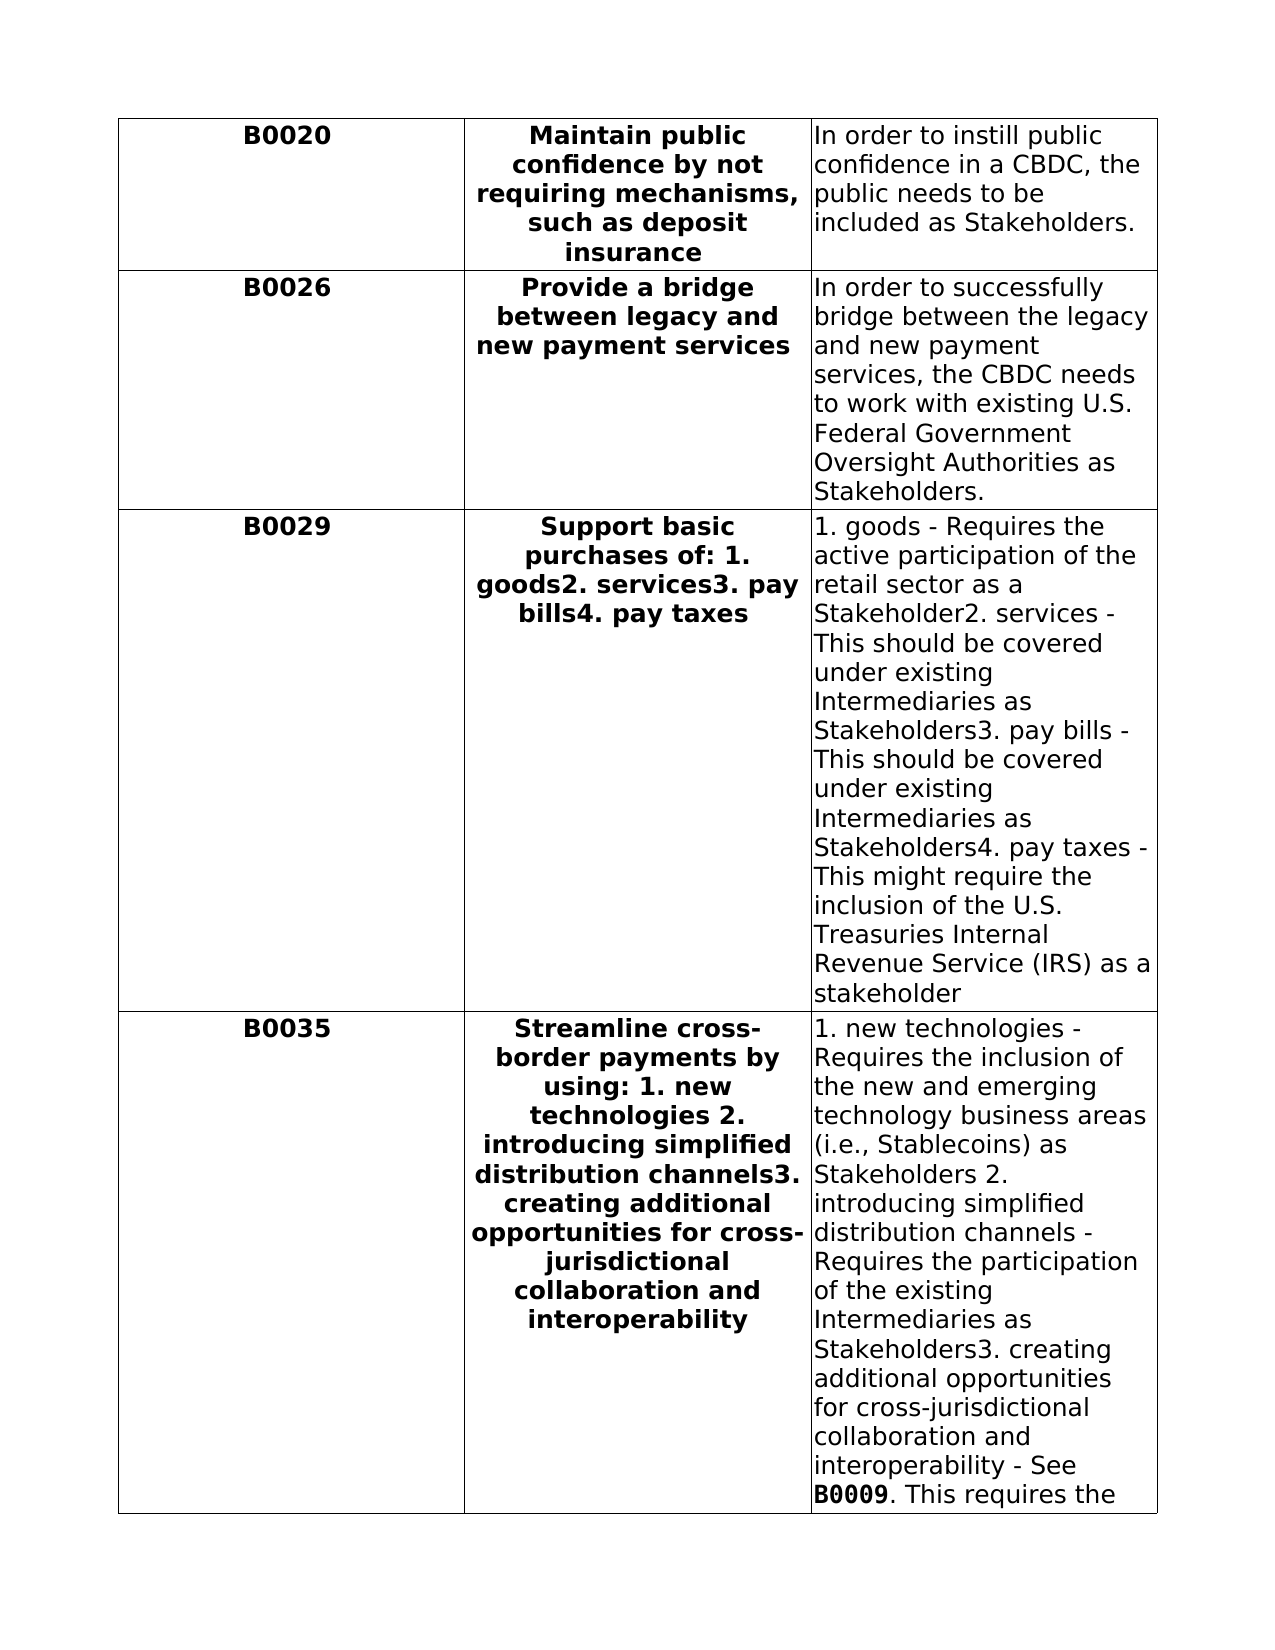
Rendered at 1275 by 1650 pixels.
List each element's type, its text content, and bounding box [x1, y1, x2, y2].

table_cell 1. goods - Requires the active participation of the retail sector as a Stakeholder2. services - This should be covered under existing Intermediaries as Stakeholders3. pay bills - This should be covered under existing Intermediaries as Stakeholders4. pay taxes - This might require the inclusion of the U.S. Treasuries Internal Revenue Service (IRS) as a stakeholder [812, 510, 1157, 1011]
table_cell B0026 [119, 271, 464, 509]
table_cell B0035 [119, 1012, 464, 1513]
table_cell Maintain public confidence by not requiring mechanisms, such as deposit insurance [465, 119, 811, 270]
table_cell B0020 [119, 119, 464, 270]
table_cell Streamline cross-border payments by using: 1. new technologies 2. introducing simplified distribution channels3. creating additional opportunities for cross-jurisdictional collaboration and interoperability [465, 1012, 811, 1513]
table_cell B0029 [119, 510, 464, 1011]
table_cell Provide a bridge between legacy and new payment services [465, 271, 811, 509]
table_cell In order to instill public confidence in a CBDC, the public needs to be included as Stakeholders. [812, 119, 1157, 270]
table_cell Support basic purchases of: 1. goods2. services3. pay bills4. pay taxes [465, 510, 811, 1011]
table_cell 1. new technologies - Requires the inclusion of the new and emerging technology business areas (i.e., Stablecoins) as Stakeholders 2. introducing simplified distribution channels - Requires the participation of the existing Intermediaries as Stakeholders3. creating additional opportunities for cross-jurisdictional collaboration and interoperability - See B0009. This requires the [812, 1012, 1157, 1513]
table_cell In order to successfully bridge between the legacy and new payment services, the CBDC needs to work with existing U.S. Federal Government Oversight Authorities as Stakeholders. [812, 271, 1157, 509]
